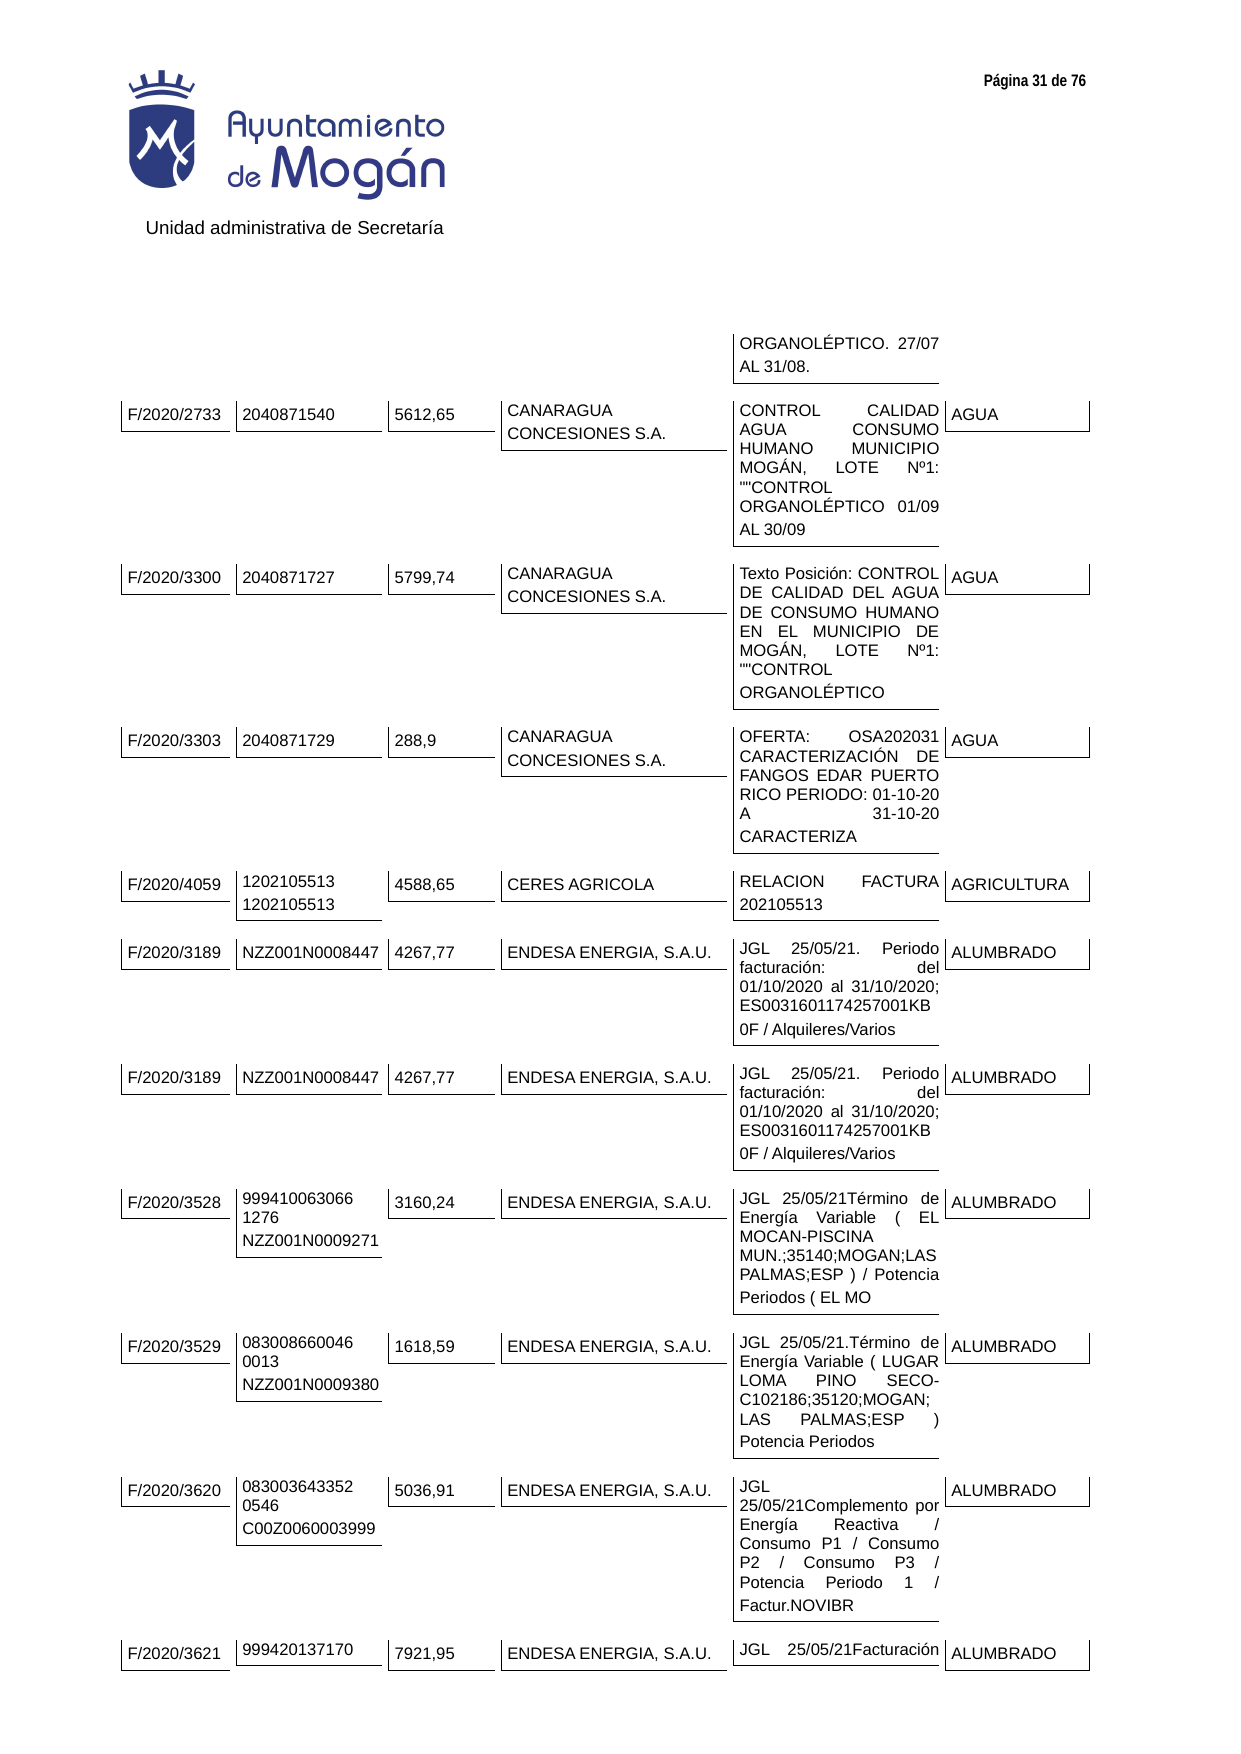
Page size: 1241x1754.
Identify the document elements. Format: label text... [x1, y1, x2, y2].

table_cell F/2020/3621 [118, 1637, 233, 1673]
table_cell F/2020/4059 [118, 869, 233, 936]
table_cell AGUA [942, 724, 1092, 868]
table_cell F/2020/2733 [118, 398, 233, 561]
table_cell 4267,77 [385, 936, 498, 1061]
table_cell CERES AGRICOLA [498, 869, 730, 936]
table_cell 7921,95 [385, 1637, 498, 1673]
table_cell 2040871729 [233, 724, 385, 868]
table_cell ENDESA ENERGIA, S.A.U. [498, 1474, 730, 1637]
table_cell F/2020/3528 [118, 1186, 233, 1330]
table_cell [498, 331, 730, 398]
table_cell CONTROL CALIDAD AGUA CONSUMO HUMANO MUNICIPIO MOGÁN, LOTE Nº1: ""CONTROL ORGANOLÉPTICO 01/09 AL 30/09 [730, 398, 942, 561]
table_cell 5799,74 [385, 561, 498, 724]
table_cell CANARAGUA CONCESIONES S.A. [498, 724, 730, 868]
table_cell 999410063066 1276 NZZ001N0009271 [233, 1186, 385, 1330]
table_cell [233, 331, 385, 398]
table_cell 5036,91 [385, 1474, 498, 1637]
table_cell 083003643352 0546 C00Z0060003999 [233, 1474, 385, 1637]
table_cell ALUMBRADO [942, 1637, 1092, 1673]
table_cell 2040871727 [233, 561, 385, 724]
table_cell NZZ001N0008447 [233, 936, 385, 1061]
table_cell 1202105513 1202105513 [233, 869, 385, 936]
table_cell ENDESA ENERGIA, S.A.U. [498, 1186, 730, 1330]
table_cell ENDESA ENERGIA, S.A.U. [498, 1637, 730, 1673]
table_cell JGL 25/05/21Término de Energía Variable ( EL MOCAN-PISCINA MUN.;35140;MOGAN;LAS PALMAS;ESP ) / Potencia Periodos ( EL MO [730, 1186, 942, 1330]
table_cell F/2020/3300 [118, 561, 233, 724]
table_cell AGRICULTURA [942, 869, 1092, 936]
table_cell ENDESA ENERGIA, S.A.U. [498, 936, 730, 1061]
table_cell F/2020/3620 [118, 1474, 233, 1637]
table_cell [942, 331, 1092, 398]
table_cell 4267,77 [385, 1061, 498, 1186]
table_cell 4588,65 [385, 869, 498, 936]
table_cell NZZ001N0008447 [233, 1061, 385, 1186]
table_cell F/2020/3189 [118, 936, 233, 1061]
table_cell ENDESA ENERGIA, S.A.U. [498, 1061, 730, 1186]
table_cell CANARAGUA CONCESIONES S.A. [498, 398, 730, 561]
table_cell ALUMBRADO [942, 1330, 1092, 1474]
table_cell ALUMBRADO [942, 1474, 1092, 1637]
table_cell 288,9 [385, 724, 498, 868]
table_cell AGUA [942, 398, 1092, 561]
table_cell 1618,59 [385, 1330, 498, 1474]
table_cell Texto Posición: CONTROL DE CALIDAD DEL AGUA DE CONSUMO HUMANO EN EL MUNICIPIO DE MOGÁN, LOTE Nº1: ""CONTROL ORGANOLÉPTICO [730, 561, 942, 724]
table_cell F/2020/3189 [118, 1061, 233, 1186]
table_cell [385, 331, 498, 398]
table_cell AGUA [942, 561, 1092, 724]
table_cell JGL 25/05/21.Término de Energía Variable ( LUGAR LOMA PINO SECO-C102186;35120;MOGAN;LAS PALMAS;ESP ) Potencia Periodos [730, 1330, 942, 1474]
table_cell JGL 25/05/21Facturación [730, 1637, 942, 1673]
table_cell 2040871540 [233, 398, 385, 561]
picture [128, 70, 445, 206]
table_cell ALUMBRADO [942, 1186, 1092, 1330]
table_cell F/2020/3529 [118, 1330, 233, 1474]
table_cell 999420137170 [233, 1637, 385, 1673]
table_cell OFERTA: OSA202031 CARACTERIZACIÓN DE FANGOS EDAR PUERTO RICO PERIODO: 01-10-20 A 31-10-20 CARACTERIZA [730, 724, 942, 868]
table_cell JGL 25/05/21. Periodo facturación: del 01/10/2020 al 31/10/2020; ES0031601174257001KB0F / Alquileres/Varios [730, 936, 942, 1061]
table_cell CANARAGUA CONCESIONES S.A. [498, 561, 730, 724]
table_cell 083008660046 0013 NZZ001N0009380 [233, 1330, 385, 1474]
table_cell [118, 331, 233, 398]
table_cell 5612,65 [385, 398, 498, 561]
table_cell ORGANOLÉPTICO. 27/07 AL 31/08. [730, 331, 942, 398]
table_cell ALUMBRADO [942, 1061, 1092, 1186]
table_cell F/2020/3303 [118, 724, 233, 868]
table_cell ENDESA ENERGIA, S.A.U. [498, 1330, 730, 1474]
table_cell JGL 25/05/21Complemento por Energía Reactiva / Consumo P1 / Consumo P2 / Consumo P3 / Potencia Periodo 1 / Factur.NOVIBR [730, 1474, 942, 1637]
table_cell ALUMBRADO [942, 936, 1092, 1061]
table_cell 3160,24 [385, 1186, 498, 1330]
table_cell JGL 25/05/21. Periodo facturación: del 01/10/2020 al 31/10/2020; ES0031601174257001KB0F / Alquileres/Varios [730, 1061, 942, 1186]
table_cell RELACION FACTURA 202105513 [730, 869, 942, 936]
